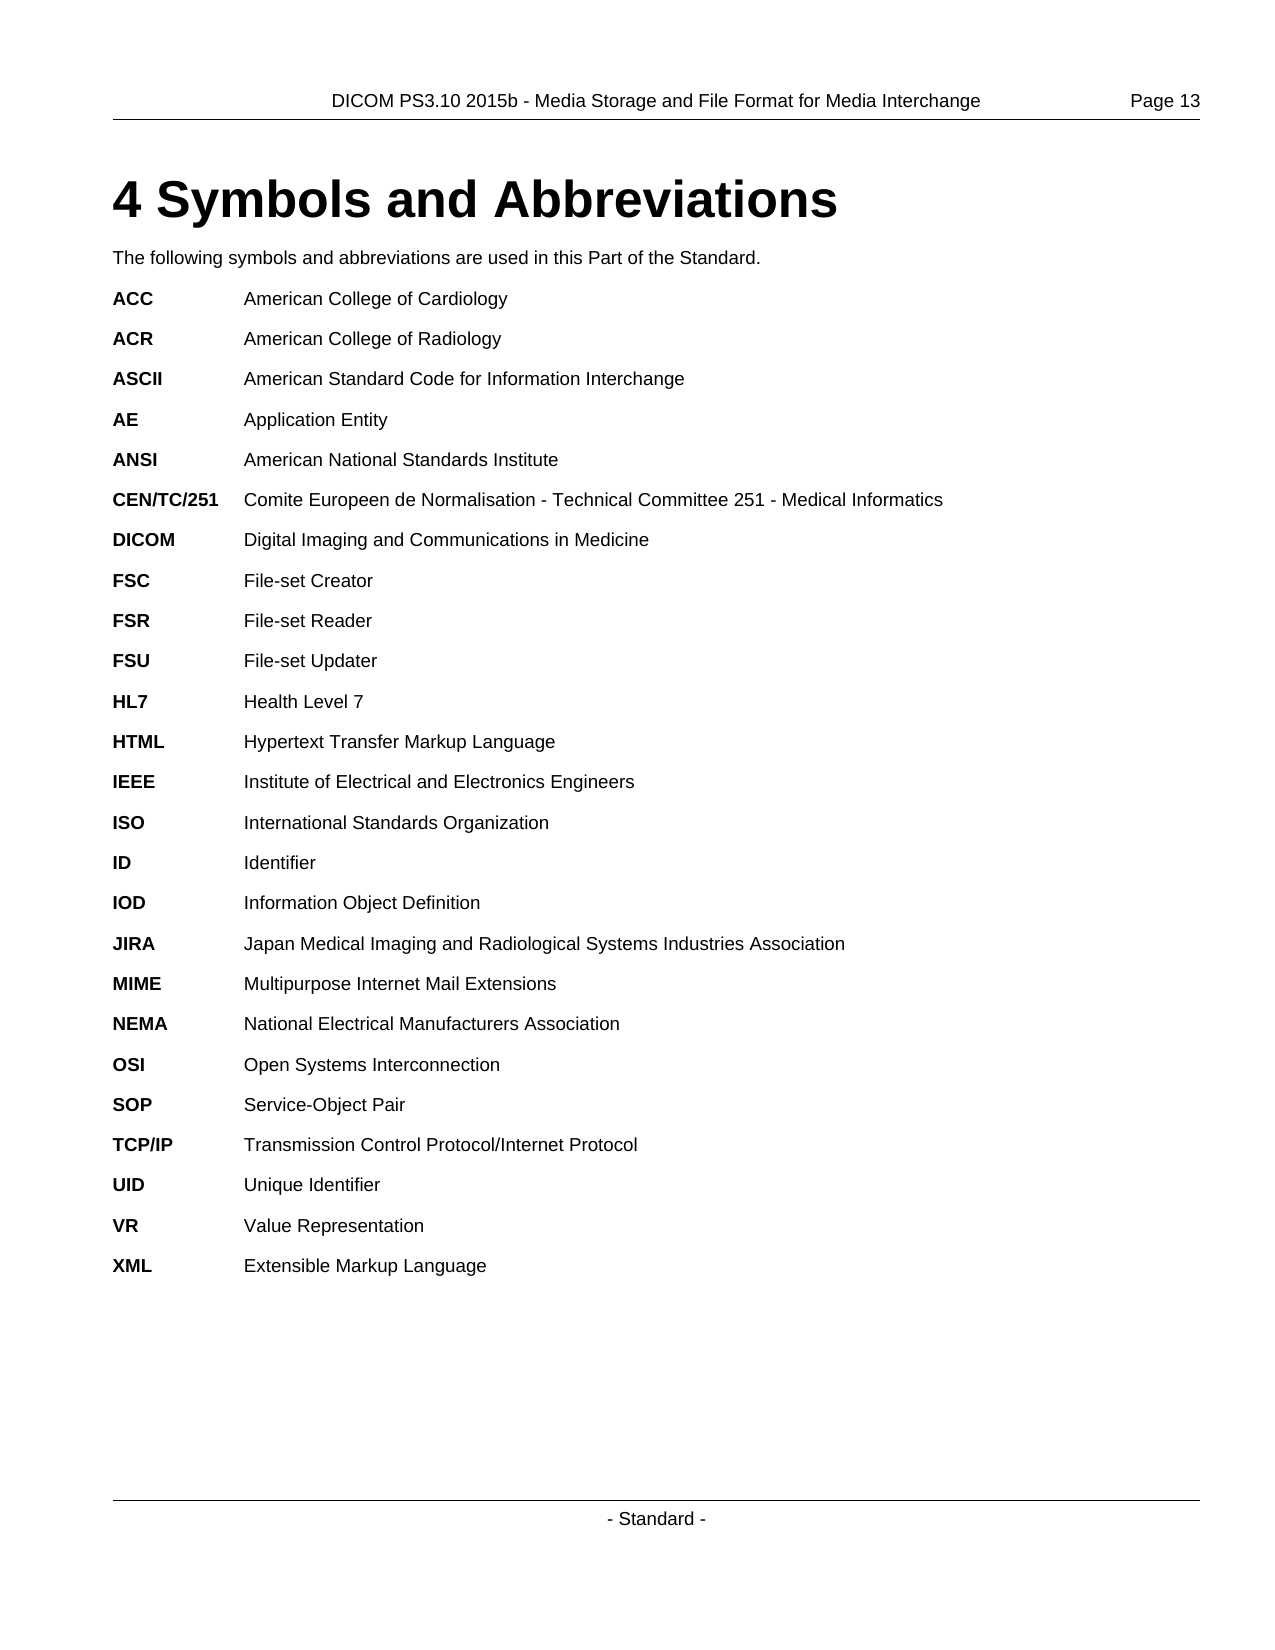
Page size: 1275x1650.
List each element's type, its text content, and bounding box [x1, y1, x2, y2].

text SOP Service-Object Pair [112, 1094, 1200, 1115]
text HTML Hypertext Transfer Markup Language [112, 731, 1200, 752]
text OSI Open Systems Interconnection [112, 1053, 1200, 1075]
text The following symbols and abbreviations are used in this Part of the Standard. [112, 247, 1200, 269]
text AE Application Entity [112, 408, 1200, 430]
text VR Value Representation [112, 1214, 1200, 1236]
text FSU File-set Updater [112, 650, 1200, 672]
text MIME Multipurpose Internet Mail Extensions [112, 973, 1200, 994]
text ACC American College of Cardiology [112, 287, 1200, 309]
text ISO International Standards Organization [112, 811, 1200, 833]
text CEN/TC/251 Comite Europeen de Normalisation - Technical Committee 251 - Medical Informatics [112, 489, 1200, 511]
text IEEE Institute of Electrical and Electronics Engineers [112, 771, 1200, 793]
text XML Extensible Markup Language [112, 1255, 1200, 1276]
text ASCII American Standard Code for Information Interchange [112, 368, 1200, 389]
text ACR American College of Radiology [112, 328, 1200, 349]
text HL7 Health Level 7 [112, 691, 1200, 712]
text FSR File-set Reader [112, 610, 1200, 631]
text TCP/IP Transmission Control Protocol/Internet Protocol [112, 1134, 1200, 1156]
text ANSI American National Standards Institute [112, 449, 1200, 470]
text NEMA National Electrical Manufacturers Association [112, 1013, 1200, 1034]
text DICOM Digital Imaging and Communications in Medicine [112, 529, 1200, 551]
text IOD Information Object Definition [112, 892, 1200, 914]
text JIRA Japan Medical Imaging and Radiological Systems Industries Association [112, 932, 1200, 954]
text 4 Symbols and Abbreviations [112, 169, 1200, 228]
text ID Identifier [112, 852, 1200, 873]
text UID Unique Identifier [112, 1174, 1200, 1196]
text FSC File-set Creator [112, 569, 1200, 591]
